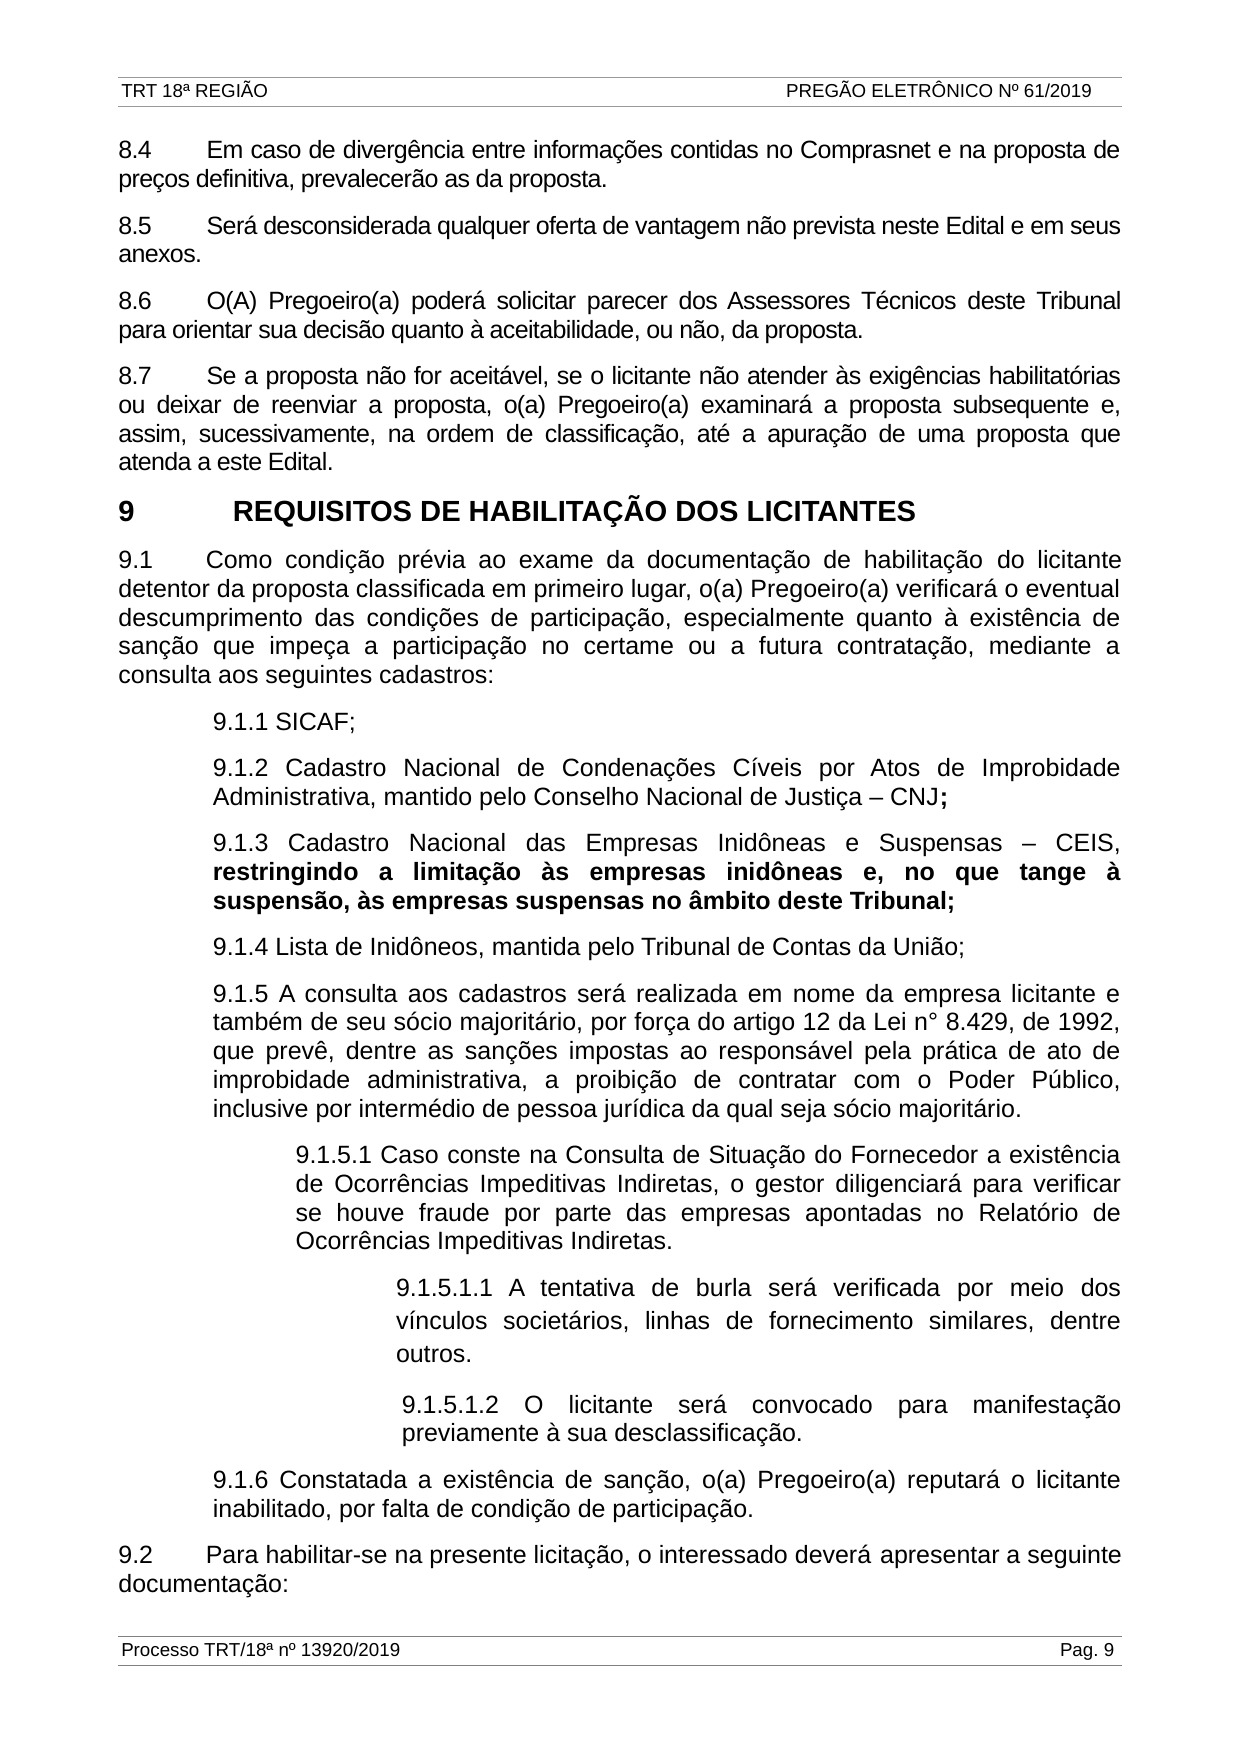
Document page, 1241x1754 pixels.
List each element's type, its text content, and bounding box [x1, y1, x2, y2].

text 9.1.5.1 Caso conste na Consulta de Situação do Fornecedor a existência de Ocorrências Impeditivas Indiretas, o gestor diligenciará para verificar se houve fraude por parte das empresas apontadas no Relatório de Ocorrências Impeditivas Indiretas. [295, 1140, 1122, 1255]
list 8.5 Será desconsiderada qualquer oferta de vantagem não prevista neste Edital e em seus anexos. [118, 211, 1122, 268]
text 9.1 Como condição prévia ao exame da documentação de habilitação do licitante detentor da proposta classificada em primeiro lugar, o(a) Pregoeiro(a) verificará o eventual descumprimento das condições de participação, especialmente quanto à existência de sanção que impeça a participação no certame ou a futura contratação, mediante a consulta aos seguintes cadastros: [118, 545, 1122, 689]
list 8.7 Se a proposta não for aceitável, se o licitante não atender às exigências habilitatórias ou deixar de reenviar a proposta, o(a) Pregoeiro(a) examinará a proposta subsequente e, assim, sucessivamente, na ordem de classificação, até a apuração de uma proposta que atenda a este Edital. [118, 361, 1122, 476]
text 9.1.3 Cadastro Nacional das Empresas Inidôneas e Suspensas – CEIS, restringindo a limitação às empresas inidôneas e, no que tange à suspensão, às empresas suspensas no âmbito deste Tribunal; [213, 828, 1122, 914]
list 8.4 Em caso de divergência entre informações contidas no Comprasnet e na proposta de preços definitiva, prevalecerão as da proposta. [118, 136, 1122, 193]
text 9.1.5 A consulta aos cadastros será realizada em nome da empresa licitante e também de seu sócio majoritário, por força do artigo 12 da Lei n° 8.429, de 1992, que prevê, dentre as sanções impostas ao responsável pela prática de ato de improbidade administrativa, a proibição de contratar com o Poder Público, inclusive por intermédio de pessoa jurídica da qual seja sócio majoritário. [213, 979, 1122, 1122]
text 9.1.5.1.2 O licitante será convocado para manifestação previamente à sua desclassificação. [402, 1389, 1122, 1447]
list 8.6 O(A) Pregoeiro(a) poderá solicitar parecer dos Assessores Técnicos deste Tribunal para orientar sua decisão quanto à aceitabilidade, ou não, da proposta. [118, 286, 1122, 343]
list 9.1.5.1.1 A tentativa de burla será verificada por meio dos vínculos societários, linhas de fornecimento similares, dentre outros. [396, 1273, 1122, 1368]
text 9.1.1 SICAF; [213, 707, 1122, 735]
text 9.1.2 Cadastro Nacional de Condenações Cíveis por Atos de Improbidade Administrativa, mantido pelo Conselho Nacional de Justiça – CNJ; [213, 753, 1122, 811]
text 9.2 Para habilitar-se na presente licitação, o interessado deverá apresentar a seguinte documentação: [118, 1540, 1122, 1597]
text 9 REQUISITOS DE HABILITAÇÃO DOS LICITANTES [118, 494, 1122, 527]
text 9.1.4 Lista de Inidôneos, mantida pelo Tribunal de Contas da União; [213, 932, 1122, 961]
text 9.1.6 Constatada a existência de sanção, o(a) Pregoeiro(a) reputará o licitante inabilitado, por falta de condição de participação. [213, 1465, 1122, 1522]
